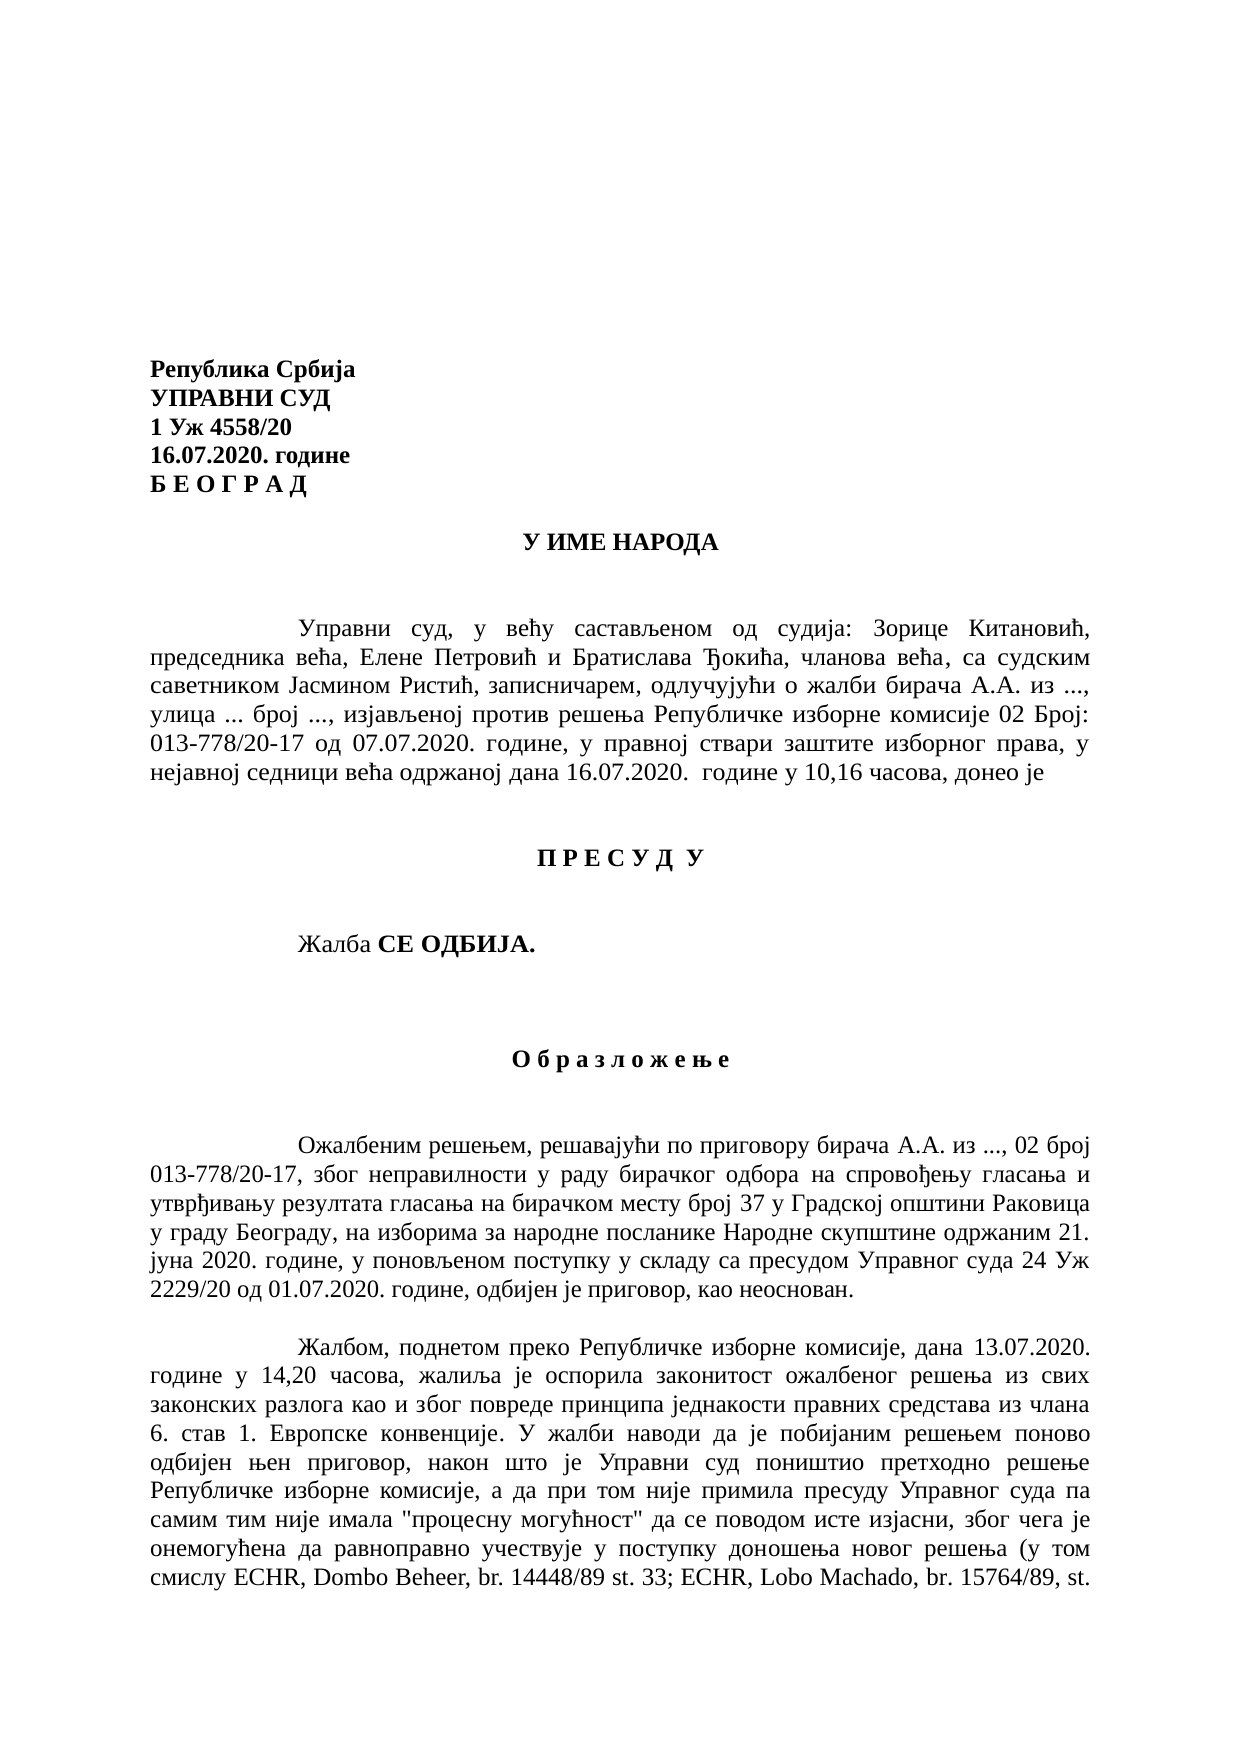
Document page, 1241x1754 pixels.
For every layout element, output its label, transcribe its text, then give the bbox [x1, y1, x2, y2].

text Жалбом, поднетом преко Републичке изборне комисије, дана 13.07.2020. године у 14,20 часова, жалиља је оспорила законитост ожалбеног решења из свих законских разлога као и због повреде принципа једнакости правних средстава из члана 6. став 1. Европске конвенције. У жалби наводи да је побијаним решењем поново одбијен њен приговор, након што је Управни суд поништио претходно решење Републичке изборне комисије, а да при том није примила пресуду Управног суда па самим тим није имала "процесну могућност" да се поводом исте изјасни, због чега је онемогућена да равноправно учествује у поступку доношења новог решења (у том смислу ECHR, Dombo Beheer, br. 14448/89 st. 33; ECHR, Lobo Machado, br. 15764/89, st. [150, 1332, 1091, 1590]
text Б Е О Г Р А Д [150, 469, 1091, 498]
text П Р Е С У Д У [150, 843, 1091, 872]
text У ИМЕ НАРОДА [150, 527, 1091, 555]
text О б р а з л о ж е њ е [150, 1044, 1091, 1073]
text 1 Уж 4558/20 [150, 412, 1091, 440]
text Република Србија [150, 148, 1091, 383]
text УПРАВНИ СУД [150, 383, 1091, 412]
text 16.07.2020. године [150, 440, 1091, 469]
text Ожалбеним решењем, решавајући по приговору бирача А.А. из ..., 02 број 013-778/20-17, због неправилности у раду бирачког одбора на спровођењу гласања и утврђивању резултата гласања на бирачком месту број 37 у Градској општини Раковица у граду Београду, на изборима за народне посланике Народне скупштине одржаним 21. јуна 2020. године, у поновљеном поступку у складу са пресудом Управног суда 24 Уж 2229/20 од 01.07.2020. године, одбијен је приговор, као неоснован. [150, 1130, 1091, 1303]
text Управни суд, у већу састављеном од судија: Зорице Китановић, председника већа, Елене Петровић и Братислава Ђокића, чланова већа, са судским саветником Јасмином Ристић, записничарем, одлучујући о жалби бирача A.A. из ..., улица ... број ..., изјављеној против решења Републичке изборне комисије 02 Број: 013-778/20-17 од 07.07.2020. године, у правној ствари заштите изборног права, у нејавној седници већа одржаној дана 16.07.2020. године у 10,16 часова, донео је [150, 613, 1091, 785]
text Жалба СЕ ОДБИЈА. [150, 929, 1091, 958]
